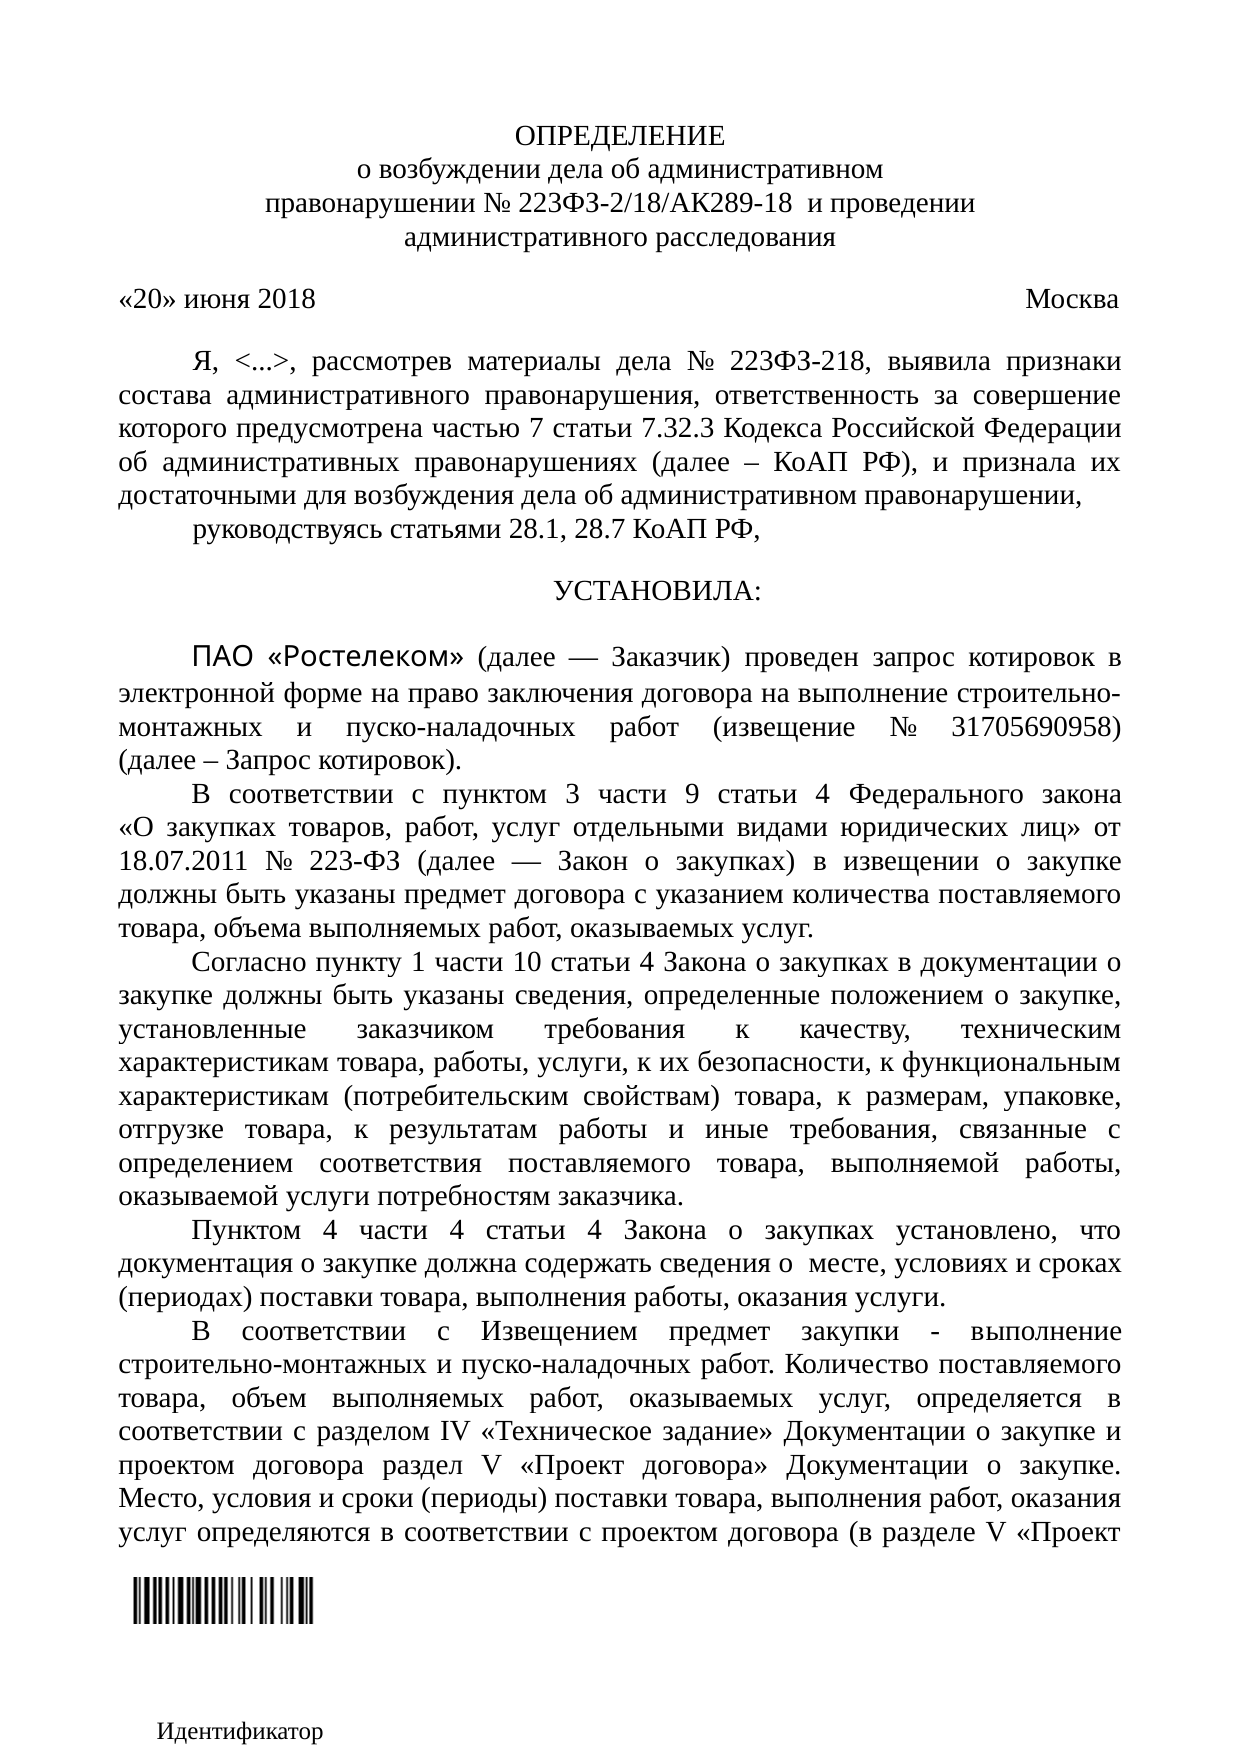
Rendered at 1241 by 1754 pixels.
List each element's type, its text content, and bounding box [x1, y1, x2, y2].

text УСТАНОВИЛА: [118, 573, 1122, 607]
text о возбуждении дела об административном [118, 152, 1122, 185]
text Пунктом 4 части 4 статьи 4 Закона о закупках установлено, что документация о закупке должна содержать сведения о месте, условиях и сроках (периодах) поставки товара, выполнения работы, оказания услуги. [118, 1212, 1122, 1313]
text ОПРЕДЕЛЕНИЕ [118, 118, 1122, 152]
text Согласно пункту 1 части 10 статьи 4 Закона о закупках в документации о закупке должны быть указаны сведения, определенные положением о закупке, установленные заказчиком требования к качеству, техническим характеристикам товара, работы, услуги, к их безопасности, к функциональным характеристикам (потребительским свойствам) товара, к размерам, упаковке, отгрузке товара, к результатам работы и иные требования, связанные с определением соответствия поставляемого товара, выполняемой работы, оказываемой услуги потребностям заказчика. [118, 944, 1122, 1212]
text Я, <...>, рассмотрев материалы дела № 223ФЗ-218, выявила признаки состава административного правонарушения, ответственность за совершение которого предусмотрена частью 7 статьи 7.32.3 Кодекса Российской Федерации об административных правонарушениях (далее – КоАП РФ), и признала их достаточными для возбуждения дела об административном правонарушении, [118, 343, 1122, 511]
text правонарушении № 223ФЗ-2/18/АК289-18 и проведении [118, 185, 1122, 219]
text В соответствии с Извещением предмет закупки - выполнение строительно-монтажных и пуско-наладочных работ. Количество поставляемого товара, объем выполняемых работ, оказываемых услуг, определяется в соответствии с разделом IV «Техническое задание» Документации о закупке и проектом договора раздел V «Проект договора» Документации о закупке. Место, условия и сроки (периоды) поставки товара, выполнения работ, оказания услуг определяются в соответствии с проектом договора (в разделе V «Проект [118, 1313, 1122, 1547]
text «20» июня 2018 Москва [118, 281, 1122, 314]
text административного расследования [118, 219, 1122, 252]
picture [118, 1577, 331, 1624]
text В соответствии с пунктом 3 части 9 статьи 4 Федерального закона «О закупках товаров, работ, услуг отдельными видами юридических лиц» от 18.07.2011 № 223-ФЗ (далее — Закон о закупках) в извещении о закупке должны быть указаны предмет договора с указанием количества поставляемого товара, объема выполняемых работ, оказываемых услуг. [118, 776, 1122, 944]
text ПАО «Ростелеком» (далее — Заказчик) проведен запрос котировок в электронной форме на право заключения договора на выполнение строительно-монтажных и пуско-наладочных работ (извещение № 31705690958) (далее – Запрос котировок). [118, 636, 1122, 776]
text руководствуясь статьями 28.1, 28.7 КоАП РФ, [118, 511, 1122, 544]
